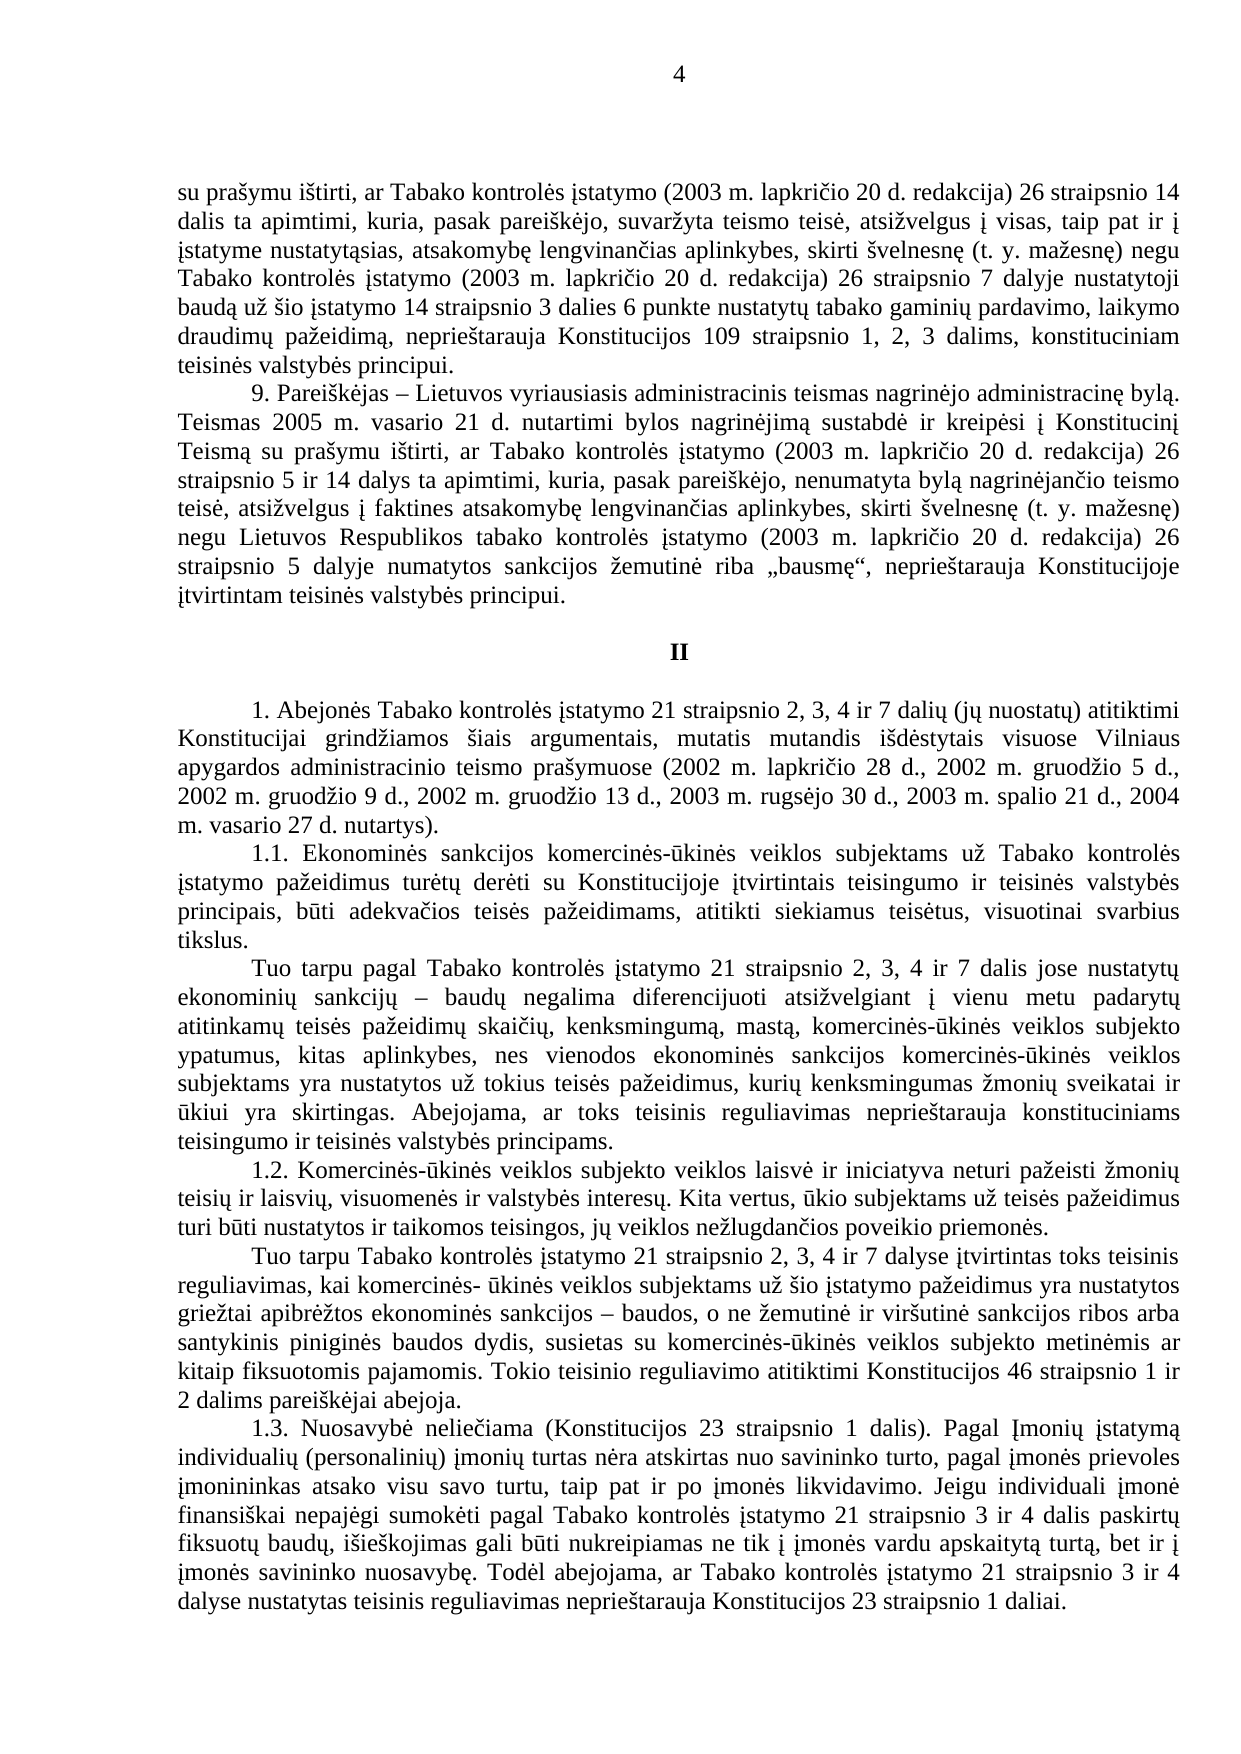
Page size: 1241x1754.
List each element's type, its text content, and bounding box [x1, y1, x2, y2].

text 1.2. Komercinės-ūkinės veiklos subjekto veiklos laisvė ir iniciatyva neturi pažeisti žmonių teisių ir laisvių, visuomenės ir valstybės interesų. Kita vertus, ūkio subjektams už teisės pažeidimus turi būti nustatytos ir taikomos teisingos, jų veiklos nežlugdančios poveikio priemonės. [177, 1155, 1181, 1241]
text 9. Pareiškėjas – Lietuvos vyriausiasis administracinis teismas nagrinėjo administracinę bylą. Teismas 2005 m. vasario 21 d. nutartimi bylos nagrinėjimą sustabdė ir kreipėsi į Konstitucinį Teismą su prašymu ištirti, ar Tabako kontrolės įstatymo (2003 m. lapkričio 20 d. redakcija) 26 straipsnio 5 ir 14 dalys ta apimtimi, kuria, pasak pareiškėjo, nenumatyta bylą nagrinėjančio teismo teisė, atsižvelgus į faktines atsakomybę lengvinančias aplinkybes, skirti švelnesnę (t. y. mažesnę) negu Lietuvos Respublikos tabako kontrolės įstatymo (2003 m. lapkričio 20 d. redakcija) 26 straipsnio 5 dalyje numatytos sankcijos žemutinė riba „bausmę“, neprieštarauja Konstitucijoje įtvirtintam teisinės valstybės principui. [177, 378, 1181, 608]
text su prašymu ištirti, ar Tabako kontrolės įstatymo (2003 m. lapkričio 20 d. redakcija) 26 straipsnio 14 dalis ta apimtimi, kuria, pasak pareiškėjo, suvaržyta teismo teisė, atsižvelgus į visas, taip pat ir į įstatyme nustatytąsias, atsakomybę lengvinančias aplinkybes, skirti švelnesnę (t. y. mažesnę) negu Tabako kontrolės įstatymo (2003 m. lapkričio 20 d. redakcija) 26 straipsnio 7 dalyje nustatytoji baudą už šio įstatymo 14 straipsnio 3 dalies 6 punkte nustatytų tabako gaminių pardavimo, laikymo draudimų pažeidimą, neprieštarauja Konstitucijos 109 straipsnio 1, 2, 3 dalims, konstituciniam teisinės valstybės principui. [177, 177, 1181, 378]
text Tuo tarpu pagal Tabako kontrolės įstatymo 21 straipsnio 2, 3, 4 ir 7 dalis jose nustatytų ekonominių sankcijų – baudų negalima diferencijuoti atsižvelgiant į vienu metu padarytų atitinkamų teisės pažeidimų skaičių, kenksmingumą, mastą, komercinės-ūkinės veiklos subjekto ypatumus, kitas aplinkybes, nes vienodos ekonominės sankcijos komercinės-ūkinės veiklos subjektams yra nustatytos už tokius teisės pažeidimus, kurių kenksmingumas žmonių sveikatai ir ūkiui yra skirtingas. Abejojama, ar toks teisinis reguliavimas neprieštarauja konstituciniams teisingumo ir teisinės valstybės principams. [177, 953, 1181, 1155]
text 1.3. Nuosavybė neliečiama (Konstitucijos 23 straipsnio 1 dalis). Pagal Įmonių įstatymą individualių (personalinių) įmonių turtas nėra atskirtas nuo savininko turto, pagal įmonės prievoles įmonininkas atsako visu savo turtu, taip pat ir po įmonės likvidavimo. Jeigu individuali įmonė finansiškai nepajėgi sumokėti pagal Tabako kontrolės įstatymo 21 straipsnio 3 ir 4 dalis paskirtų fiksuotų baudų, išieškojimas gali būti nukreipiamas ne tik į įmonės vardu apskaitytą turtą, bet ir į įmonės savininko nuosavybę. Todėl abejojama, ar Tabako kontrolės įstatymo 21 straipsnio 3 ir 4 dalyse nustatytas teisinis reguliavimas neprieštarauja Konstitucijos 23 straipsnio 1 daliai. [177, 1413, 1181, 1615]
text 1. Abejonės Tabako kontrolės įstatymo 21 straipsnio 2, 3, 4 ir 7 dalių (jų nuostatų) atitiktimi Konstitucijai grindžiamos šiais argumentais, mutatis mutandis išdėstytais visuose Vilniaus apygardos administracinio teismo prašymuose (2002 m. lapkričio 28 d., 2002 m. gruodžio 5 d., 2002 m. gruodžio 9 d., 2002 m. gruodžio 13 d., 2003 m. rugsėjo 30 d., 2003 m. spalio 21 d., 2004 m. vasario 27 d. nutartys). [177, 695, 1181, 838]
text Tuo tarpu Tabako kontrolės įstatymo 21 straipsnio 2, 3, 4 ir 7 dalyse įtvirtintas toks teisinis reguliavimas, kai komercinės- ūkinės veiklos subjektams už šio įstatymo pažeidimus yra nustatytos griežtai apibrėžtos ekonominės sankcijos – baudos, o ne žemutinė ir viršutinė sankcijos ribos arba santykinis piniginės baudos dydis, susietas su komercinės-ūkinės veiklos subjekto metinėmis ar kitaip fiksuotomis pajamomis. Tokio teisinio reguliavimo atitiktimi Konstitucijos 46 straipsnio 1 ir 2 dalims pareiškėjai abejoja. [177, 1241, 1181, 1413]
text II [177, 637, 1181, 666]
text 1.1. Ekonominės sankcijos komercinės-ūkinės veiklos subjektams už Tabako kontrolės įstatymo pažeidimus turėtų derėti su Konstitucijoje įtvirtintais teisingumo ir teisinės valstybės principais, būti adekvačios teisės pažeidimams, atitikti siekiamus teisėtus, visuotinai svarbius tikslus. [177, 838, 1181, 953]
